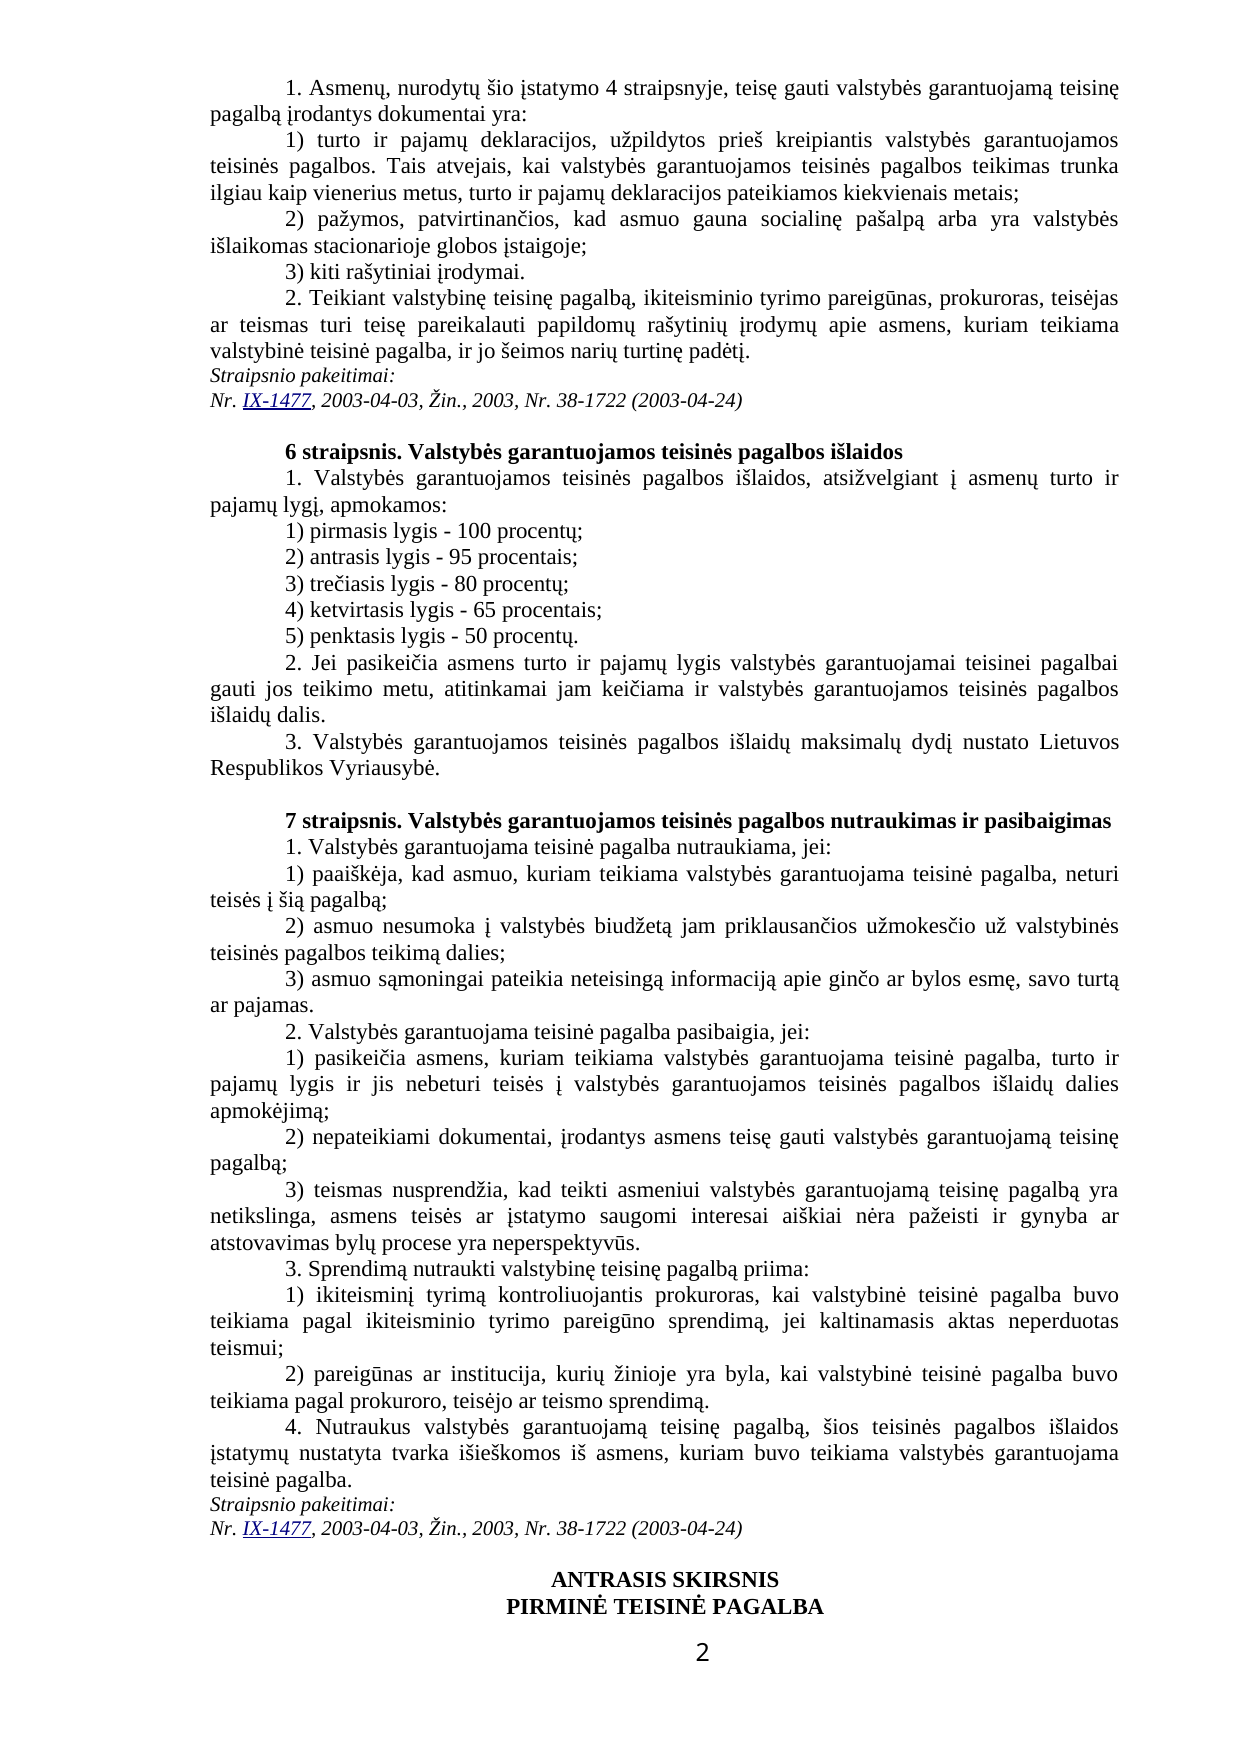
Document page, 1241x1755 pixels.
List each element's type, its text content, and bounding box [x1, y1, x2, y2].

text 3) trečiasis lygis - 80 procentų; [210, 570, 1120, 596]
text Straipsnio pakeitimai: [210, 363, 1120, 387]
text 2. Jei pasikeičia asmens turto ir pajamų lygis valstybės garantuojamai teisinei pagalbai gauti jos teikimo metu, atitinkamai jam keičiama ir valstybės garantuojamos teisinės pagalbos išlaidų dalis. [210, 649, 1120, 728]
text 1) pirmasis lygis - 100 procentų; [210, 517, 1120, 543]
text 4. Nutraukus valstybės garantuojamą teisinę pagalbą, šios teisinės pagalbos išlaidos įstatymų nustatyta tvarka išieškomos iš asmens, kuriam buvo teikiama valstybės garantuojama teisinė pagalba. [210, 1413, 1120, 1492]
text ANTRASIS SKIRSNIS [210, 1567, 1120, 1593]
text 3) asmuo sąmoningai pateikia neteisingą informaciją apie ginčo ar bylos esmę, savo turtą ar pajamas. [210, 965, 1120, 1018]
text 1. Valstybės garantuojama teisinė pagalba nutraukiama, jei: [210, 833, 1120, 859]
text 1) pasikeičia asmens, kuriam teikiama valstybės garantuojama teisinė pagalba, turto ir pajamų lygis ir jis nebeturi teisės į valstybės garantuojamos teisinės pagalbos išlaidų dalies apmokėjimą; [210, 1044, 1120, 1123]
text PIRMINĖ TEISINĖ PAGALBA [210, 1593, 1120, 1619]
text 1) ikiteisminį tyrimą kontroliuojantis prokuroras, kai valstybinė teisinė pagalba buvo teikiama pagal ikiteisminio tyrimo pareigūno sprendimą, jei kaltinamasis aktas neperduotas teismui; [210, 1281, 1120, 1360]
text 3) teismas nusprendžia, kad teikti asmeniui valstybės garantuojamą teisinę pagalbą yra netikslinga, asmens teisės ar įstatymo saugomi interesai aiškiai nėra pažeisti ir gynyba ar atstovavimas bylų procese yra neperspektyvūs. [210, 1176, 1120, 1255]
text 2. Valstybės garantuojama teisinė pagalba pasibaigia, jei: [210, 1018, 1120, 1044]
text 2) asmuo nesumoka į valstybės biudžetą jam priklausančios užmokesčio už valstybinės teisinės pagalbos teikimą dalies; [210, 912, 1120, 965]
text Nr. IX-1477, 2003-04-03, Žin., 2003, Nr. 38-1722 (2003-04-24) [210, 387, 1120, 412]
text 2) antrasis lygis - 95 procentais; [210, 543, 1120, 570]
text Nr. IX-1477, 2003-04-03, Žin., 2003, Nr. 38-1722 (2003-04-24) [210, 1516, 1120, 1540]
text 5) penktasis lygis - 50 procentų. [210, 622, 1120, 649]
text Straipsnio pakeitimai: [210, 1492, 1120, 1516]
text 7 straipsnis. Valstybės garantuojamos teisinės pagalbos nutraukimas ir pasibaigimas [285, 807, 1120, 833]
text 4) ketvirtasis lygis - 65 procentais; [210, 596, 1120, 622]
text 3. Sprendimą nutraukti valstybinę teisinę pagalbą priima: [210, 1255, 1120, 1281]
text 3. Valstybės garantuojamos teisinės pagalbos išlaidų maksimalų dydį nustato Lietuvos Respublikos Vyriausybė. [210, 728, 1120, 781]
text 2) pažymos, patvirtinančios, kad asmuo gauna socialinę pašalpą arba yra valstybės išlaikomas stacionarioje globos įstaigoje; [210, 205, 1120, 258]
text 1) turto ir pajamų deklaracijos, užpildytos prieš kreipiantis valstybės garantuojamos teisinės pagalbos. Tais atvejais, kai valstybės garantuojamos teisinės pagalbos teikimas trunka ilgiau kaip vienerius metus, turto ir pajamų deklaracijos pateikiamos kiekvienais metais; [210, 126, 1120, 205]
text 3) kiti rašytiniai įrodymai. [210, 258, 1120, 284]
text 1) paaiškėja, kad asmuo, kuriam teikiama valstybės garantuojama teisinė pagalba, neturi teisės į šią pagalbą; [210, 859, 1120, 912]
text 6 straipsnis. Valstybės garantuojamos teisinės pagalbos išlaidos [210, 438, 1120, 464]
text 2) nepateikiami dokumentai, įrodantys asmens teisę gauti valstybės garantuojamą teisinę pagalbą; [210, 1123, 1120, 1176]
text 2. Teikiant valstybinę teisinę pagalbą, ikiteisminio tyrimo pareigūnas, prokuroras, teisėjas ar teismas turi teisę pareikalauti papildomų rašytinių įrodymų apie asmens, kuriam teikiama valstybinė teisinė pagalba, ir jo šeimos narių turtinę padėtį. [210, 284, 1120, 363]
text 1. Asmenų, nurodytų šio įstatymo 4 straipsnyje, teisę gauti valstybės garantuojamą teisinę pagalbą įrodantys dokumentai yra: [210, 73, 1120, 126]
text 2) pareigūnas ar institucija, kurių žinioje yra byla, kai valstybinė teisinė pagalba buvo teikiama pagal prokuroro, teisėjo ar teismo sprendimą. [210, 1360, 1120, 1413]
text 1. Valstybės garantuojamos teisinės pagalbos išlaidos, atsižvelgiant į asmenų turto ir pajamų lygį, apmokamos: [210, 464, 1120, 517]
